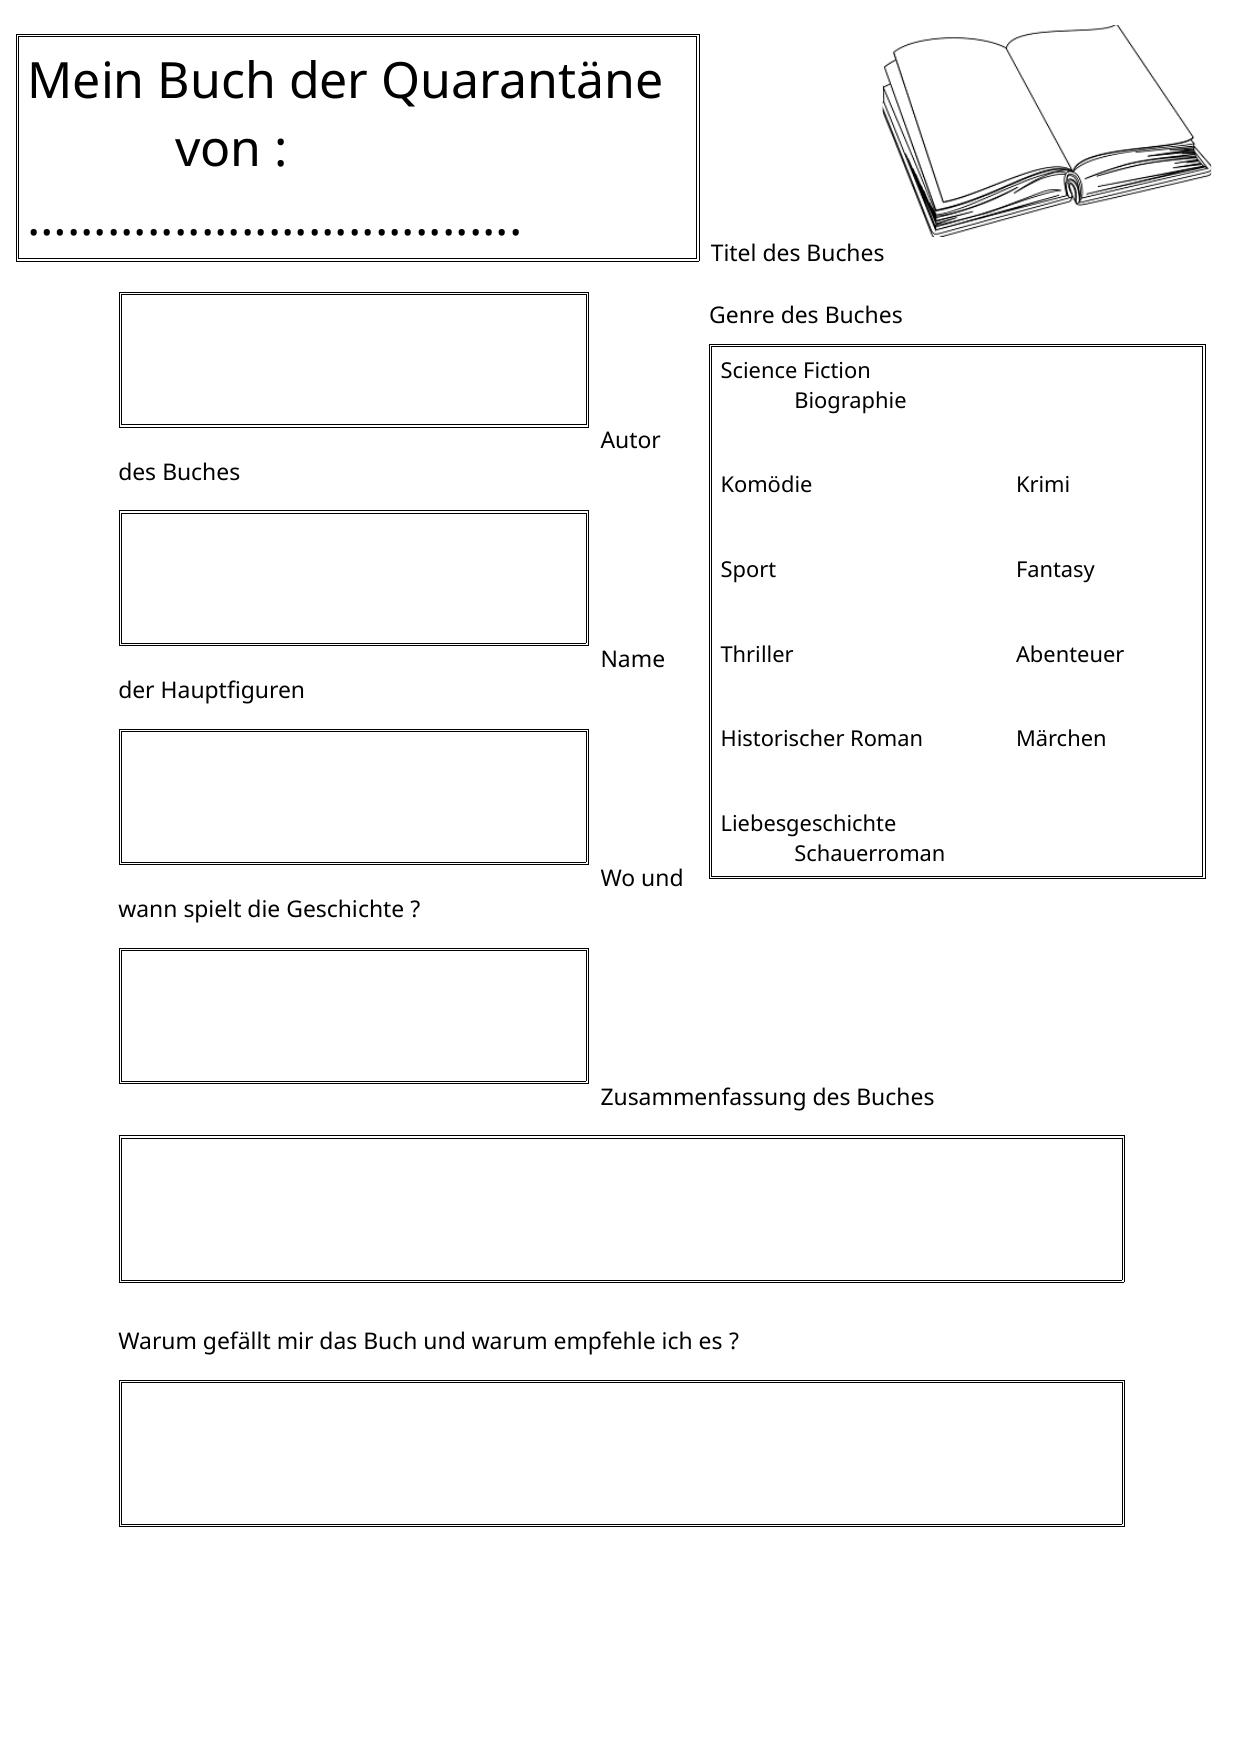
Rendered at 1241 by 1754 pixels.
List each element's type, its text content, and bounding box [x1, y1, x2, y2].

text Genre des Buches [589, 299, 1122, 330]
text Science Fiction Biographie [720, 355, 1194, 414]
text Wo und wann spielt die Geschichte ? [118, 862, 1122, 924]
text Komödie Krimi [720, 469, 1194, 499]
text Autor des Buches [118, 424, 709, 487]
text Historischer Roman Märchen [720, 723, 1194, 753]
text Name der Hauptfiguren [118, 643, 709, 705]
text Mein Buch der Quarantäne [27, 45, 687, 113]
text von : ….................................. [27, 113, 687, 250]
text Thriller Abenteuer [720, 638, 1194, 668]
text Zusammenfassung des Buches [118, 1080, 1122, 1112]
text Liebesgeschichte Schauerroman [720, 808, 1194, 867]
text Warum gefällt mir das Buch und warum empfehle ich es ? [118, 1325, 1122, 1356]
text Sport Fantasy [720, 554, 1194, 584]
text Titel des Buches [17, 35, 1122, 268]
picture [882, 25, 1212, 237]
